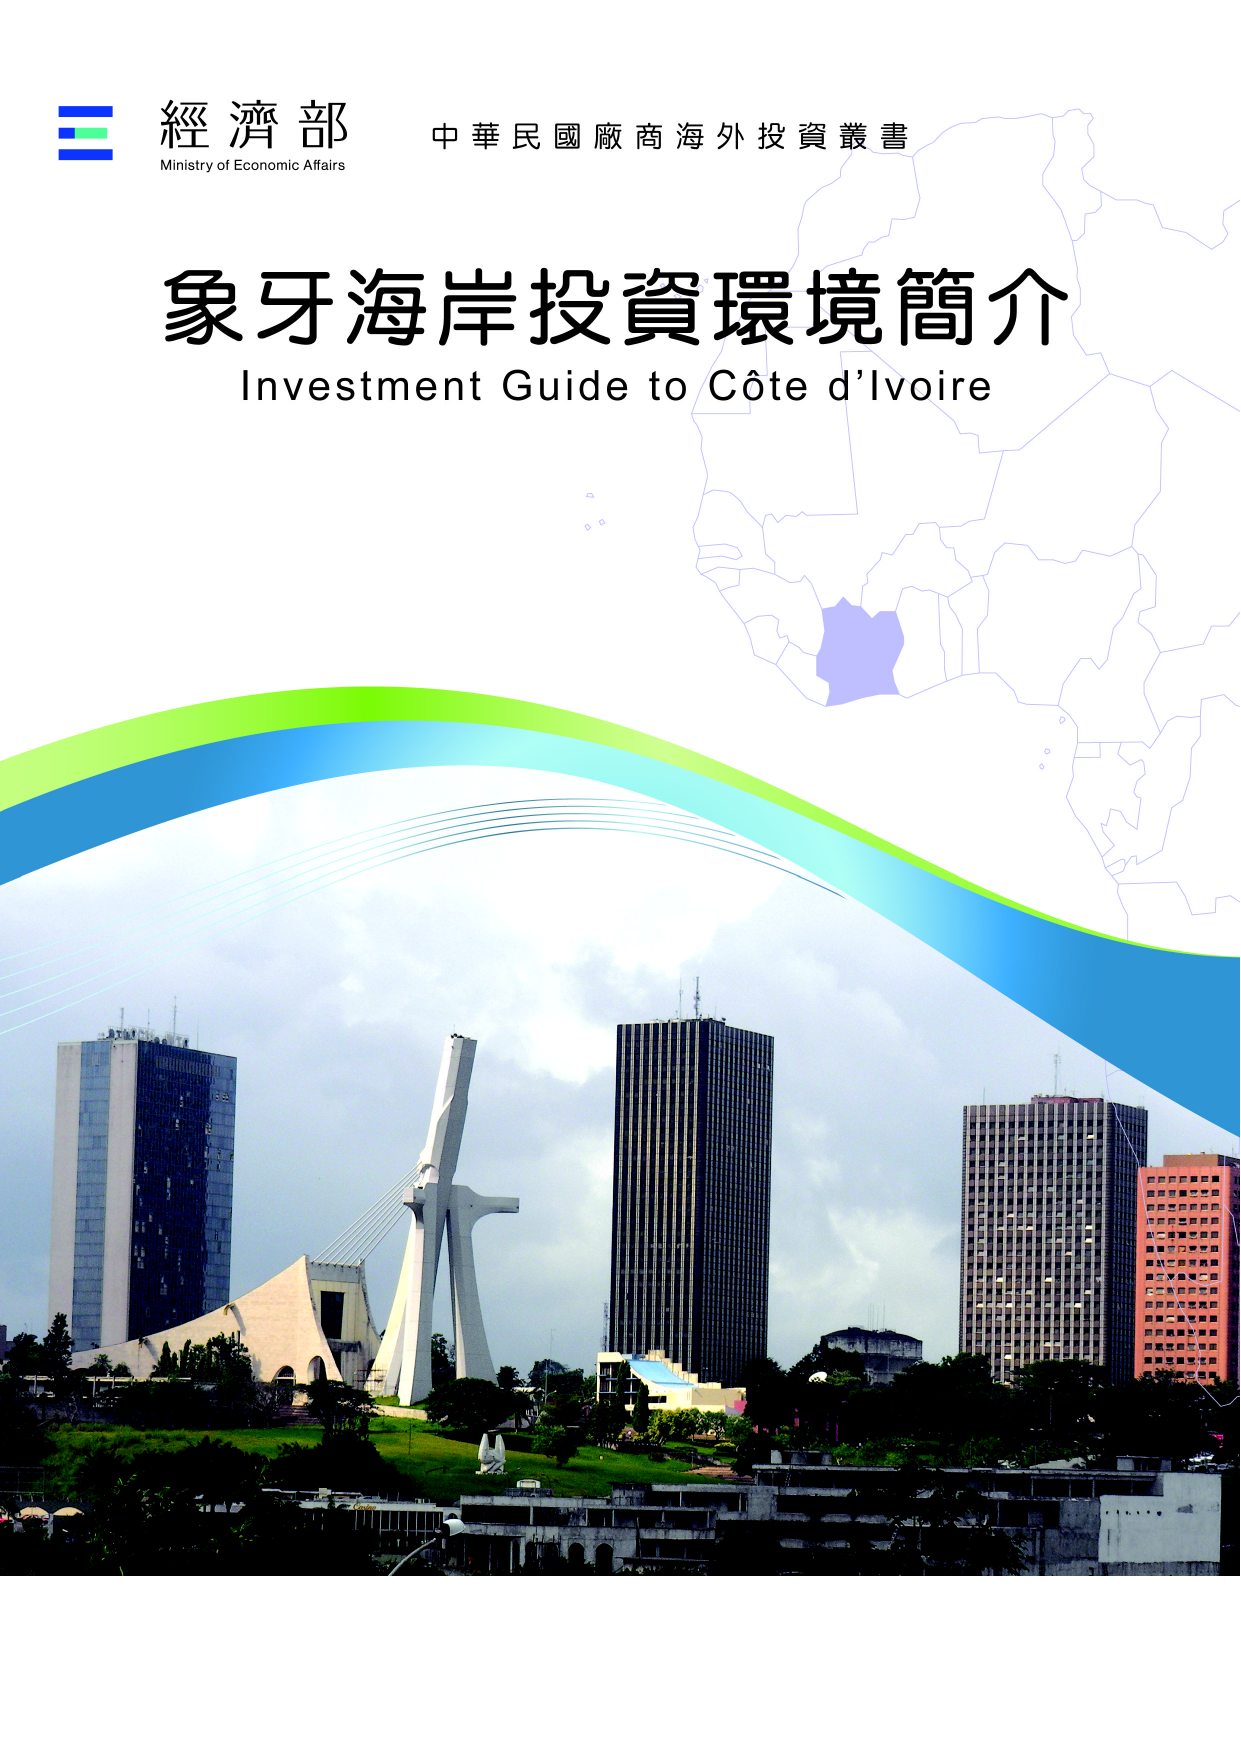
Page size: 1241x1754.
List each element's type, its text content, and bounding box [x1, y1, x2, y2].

text Department of Investment Promotion, Ministry of Economic Affairs [0, 1652, 1240, 1678]
text 經濟部投資促進司 編印 [0, 1599, 1240, 1647]
text 中華民國１１３年９月 [0, 1682, 1240, 1718]
